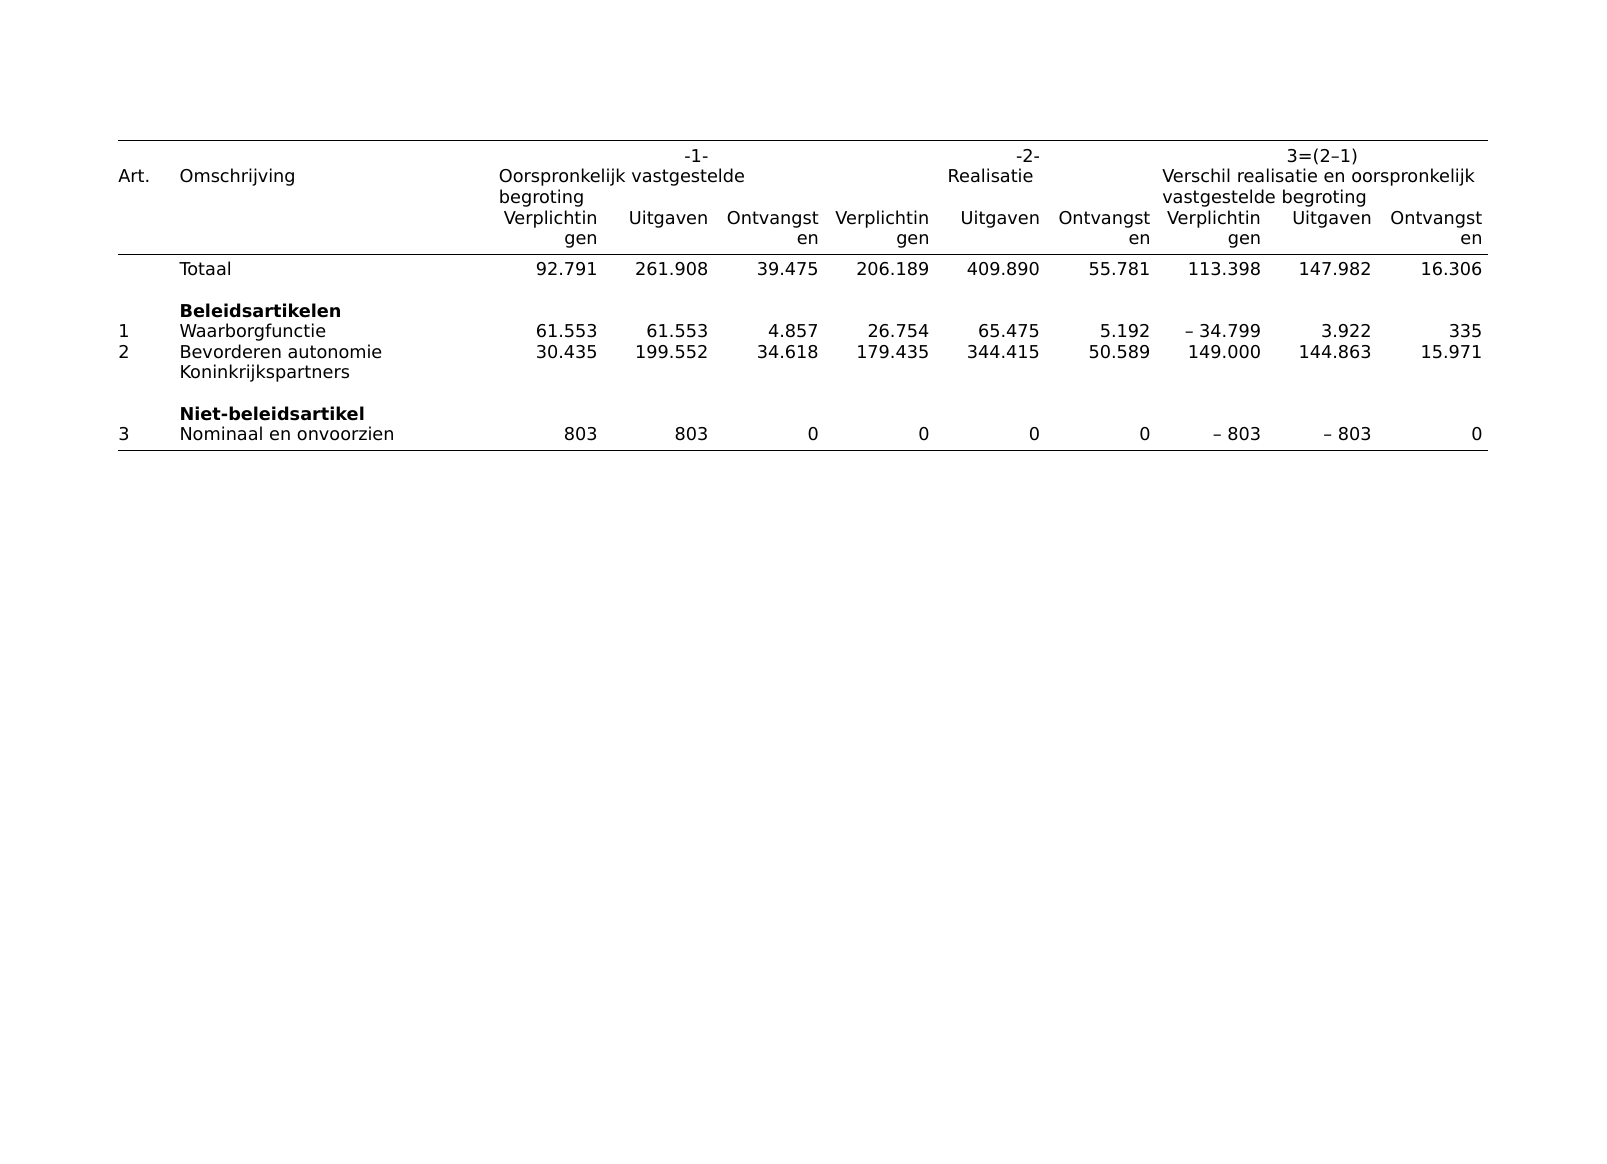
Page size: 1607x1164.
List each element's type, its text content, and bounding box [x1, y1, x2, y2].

table_cell [603, 383, 714, 404]
table_cell 26.754 [825, 321, 935, 342]
table_cell 409.890 [935, 255, 1046, 280]
table_cell 65.475 [935, 321, 1046, 342]
table_cell – 803 [1156, 424, 1267, 449]
table_cell [493, 383, 603, 404]
table_cell 3.922 [1267, 321, 1377, 342]
table_cell Oorspronkelijk vastgestelde begroting [493, 166, 824, 208]
table_cell [1156, 383, 1267, 404]
table_cell [1156, 301, 1267, 321]
table_cell Niet-beleidsartikel [173, 404, 493, 424]
table_cell 92.791 [493, 255, 603, 280]
table_cell [173, 383, 493, 404]
table_header -1- [603, 141, 714, 166]
table_cell Ontvangsten [1046, 208, 1156, 253]
table_cell Totaal [173, 255, 493, 280]
table_cell [714, 280, 824, 301]
table_cell 16.306 [1377, 255, 1488, 280]
table_cell 206.189 [825, 255, 935, 280]
table_header [825, 141, 935, 166]
table_header -2- [935, 141, 1046, 166]
table_cell Uitgaven [1267, 208, 1377, 253]
table_cell [493, 280, 603, 301]
table_cell Verschil realisatie en oorspronkelijk vastgestelde begroting [1156, 166, 1488, 208]
table_cell Bevorderen autonomie Koninkrijkspartners [173, 342, 493, 383]
table_cell Realisatie [825, 166, 1156, 208]
table_cell 147.982 [1267, 255, 1377, 280]
table_cell Ontvangsten [1377, 208, 1488, 253]
table_cell [1046, 301, 1156, 321]
table_cell Nominaal en onvoorzien [173, 424, 493, 449]
table_cell [1377, 301, 1488, 321]
table_cell [714, 301, 824, 321]
table_header [173, 141, 493, 166]
table_cell 335 [1377, 321, 1488, 342]
table_cell 5.192 [1046, 321, 1156, 342]
table_cell [1377, 383, 1488, 404]
table_cell [825, 280, 935, 301]
table_cell 15.971 [1377, 342, 1488, 383]
table_cell [714, 404, 824, 424]
table_cell 39.475 [714, 255, 824, 280]
table_cell 803 [603, 424, 714, 449]
table_cell [173, 280, 493, 301]
table_cell [1377, 404, 1488, 424]
table_cell 30.435 [493, 342, 603, 383]
table_cell [935, 301, 1046, 321]
table_cell [118, 280, 173, 301]
table_cell [825, 301, 935, 321]
table_cell 50.589 [1046, 342, 1156, 383]
table_cell 61.553 [493, 321, 603, 342]
table_cell [1267, 280, 1377, 301]
table_cell Uitgaven [935, 208, 1046, 253]
table_cell [825, 383, 935, 404]
table_cell 0 [1046, 424, 1156, 449]
table_cell [825, 404, 935, 424]
table_cell Verplichtingen [493, 208, 603, 253]
table_cell [493, 301, 603, 321]
table_cell 1 [118, 321, 173, 342]
table_cell [935, 280, 1046, 301]
table_cell [1267, 383, 1377, 404]
table_cell [935, 383, 1046, 404]
table_cell 3 [118, 424, 173, 449]
table_cell [1377, 280, 1488, 301]
table_header [714, 141, 824, 166]
table_cell [935, 404, 1046, 424]
table_cell [118, 208, 173, 253]
table_cell 55.781 [1046, 255, 1156, 280]
table_cell [118, 383, 173, 404]
table_cell [1046, 280, 1156, 301]
table_cell 4.857 [714, 321, 824, 342]
table_cell 199.552 [603, 342, 714, 383]
table_cell Uitgaven [603, 208, 714, 253]
table_cell 261.908 [603, 255, 714, 280]
table_header [1046, 141, 1156, 166]
table_cell [1046, 404, 1156, 424]
table_header 3=(2–1) [1156, 141, 1488, 166]
table_cell – 34.799 [1156, 321, 1267, 342]
table_cell 61.553 [603, 321, 714, 342]
table_cell Verplichtingen [1156, 208, 1267, 253]
table_cell [1046, 383, 1156, 404]
table_cell 0 [825, 424, 935, 449]
table_cell 34.618 [714, 342, 824, 383]
table_cell [603, 280, 714, 301]
table_cell [714, 383, 824, 404]
table_cell [118, 404, 173, 424]
table_cell [1267, 404, 1377, 424]
table_cell 113.398 [1156, 255, 1267, 280]
table_cell 344.415 [935, 342, 1046, 383]
table_header [118, 141, 173, 166]
table_cell 0 [1377, 424, 1488, 449]
table_cell [603, 404, 714, 424]
table_cell 144.863 [1267, 342, 1377, 383]
table_cell [118, 255, 173, 280]
table_cell 0 [714, 424, 824, 449]
table_cell Art. [118, 166, 173, 208]
table_cell Verplichtingen [825, 208, 935, 253]
table_cell [118, 301, 173, 321]
table_cell 2 [118, 342, 173, 383]
table_cell 179.435 [825, 342, 935, 383]
table_header [493, 141, 603, 166]
table_cell – 803 [1267, 424, 1377, 449]
table_cell [173, 208, 493, 253]
table_cell [603, 301, 714, 321]
table_cell Omschrijving [173, 166, 493, 208]
table_cell Ontvangsten [714, 208, 824, 253]
table_cell [493, 404, 603, 424]
table_cell [1156, 404, 1267, 424]
table_cell Beleidsartikelen [173, 301, 493, 321]
table_cell [1267, 301, 1377, 321]
table_cell Waarborgfunctie [173, 321, 493, 342]
table_cell [1156, 280, 1267, 301]
table_cell 149.000 [1156, 342, 1267, 383]
table_cell 0 [935, 424, 1046, 449]
table_cell 803 [493, 424, 603, 449]
